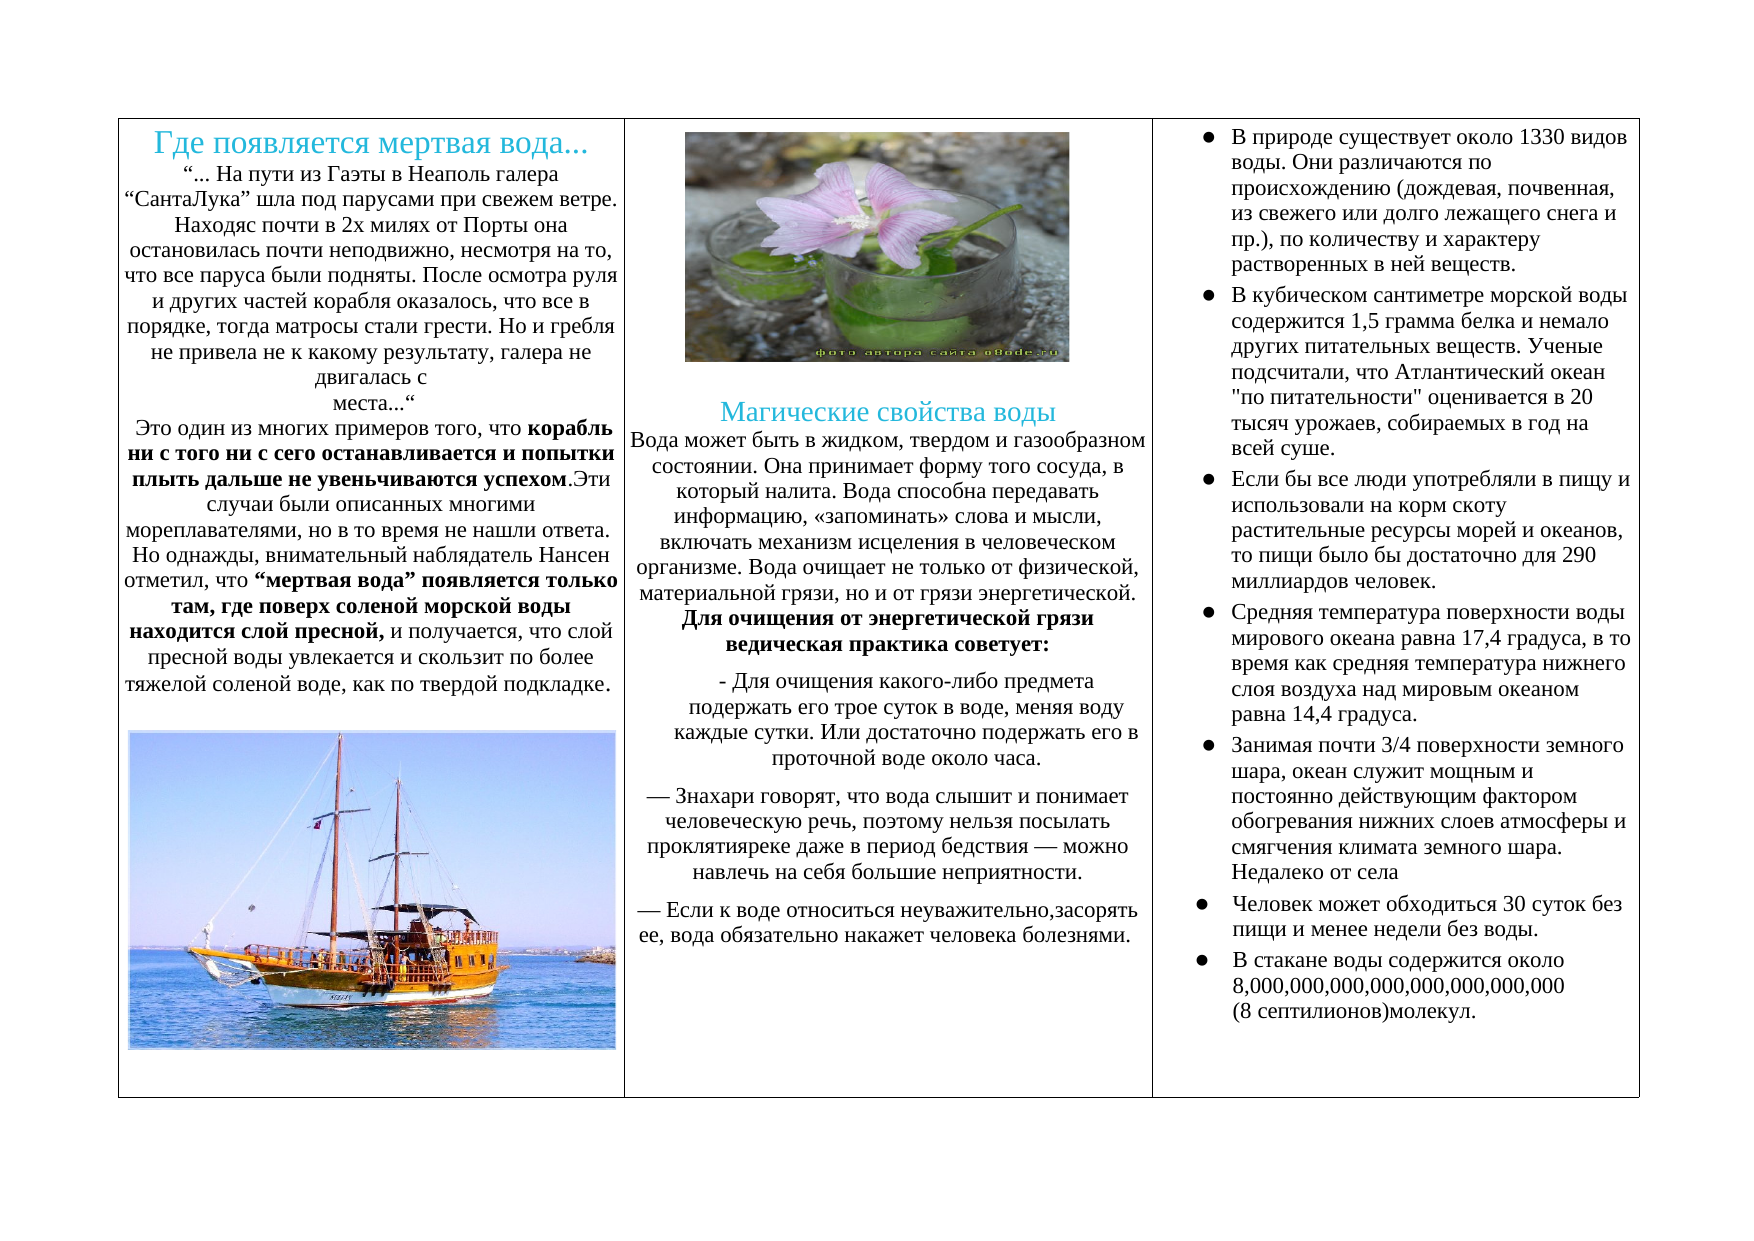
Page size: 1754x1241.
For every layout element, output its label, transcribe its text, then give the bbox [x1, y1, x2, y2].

picture [127, 730, 617, 1050]
picture [685, 132, 1070, 362]
table_header Магические свойства воды Вода может быть в жидком, твердом и газообразном состоянии. Она принимает форму того сосуда, в который налита. Вода способна передавать информацию, «запоминать» слова и мысли, включать механизм исцеления в человеческом организме. Вода очищает не только от физической, материальной грязи, но и от грязи энергетической. Для очищения от энергетической грязи ведическая практика советует: - Для очищения какого-либо предмета подержать его трое суток в воде, меняя воду каждые сутки. Или достаточно подержать его в проточной воде около часа. — Знахари говорят, что вода слышит и понимает человеческую речь, поэтому нельзя посылать проклятияреке даже в период бедствия — можно навлечь на себя большие неприятности. — Если к воде относиться неуважительно,засорять ее, вода обязательно накажет человека болезнями. [625, 119, 1152, 1097]
table_header В природе существует около 1330 видов воды. Они различаются по происхождению (дождевая, почвенная, из свежего или долго лежащего снега и пр.), по количеству и характеру растворенных в ней веществ. В кубическом сантиметре морской воды содержится 1,5 грамма белка и немало других питательных веществ. Ученые подсчитали, что Атлантический океан "по питательности" оценивается в 20 тысяч урожаев, собираемых в год на всей суше. Если бы все люди употребляли в пищу и использовали на корм скоту растительные ресурсы морей и океанов, то пищи было бы достаточно для 290 миллиардов человек. Средняя температура поверхности воды мирового океана равна 17,4 градуса, в то время как средняя температура нижнего слоя воздуха над мировым океаном равна 14,4 градуса. Занимая почти 3/4 поверхности земного шара, океан служит мощным и постоянно действующим фактором обогревания нижних слоев атмосферы и смягчения климата земного шара. Недалеко от села Человек может обходиться 30 суток без пищи и менее недели без воды. В стакане воды содержится около 8,000,000,000,000,000,000,000,000 (8 септилионов)молекул. [1153, 119, 1639, 1097]
table_header Где появляется мертвая вода... “... На пути из Гаэты в Неаполь галера “СантаЛука” шла под парусами при свежем ветре. Находяс почти в 2х милях от Порты она остановилась почти неподвижно, несмотря на то, что все паруса были подняты. После осмотра руля и других частей корабля оказалось, что все в порядке, тогда матросы стали грести. Но и гребля не привела не к какому результату, галера не двигалась с места...“ Это один из многих примеров того, что корабль ни с того ни с сего останавливается и попытки плыть дальше не увеньчиваются успехом.Эти случаи были описанных многими мореплавателями, но в то время не нашли ответа. Но однажды, внимательный наблядатель Нансен отметил, что “мертвая вода” появляется только там, где поверх соленой морской воды находится слой пресной, и получается, что слой пресной воды увлекается и скользит по более тяжелой соленой воде, как по твердой подкладке. [119, 119, 624, 1097]
